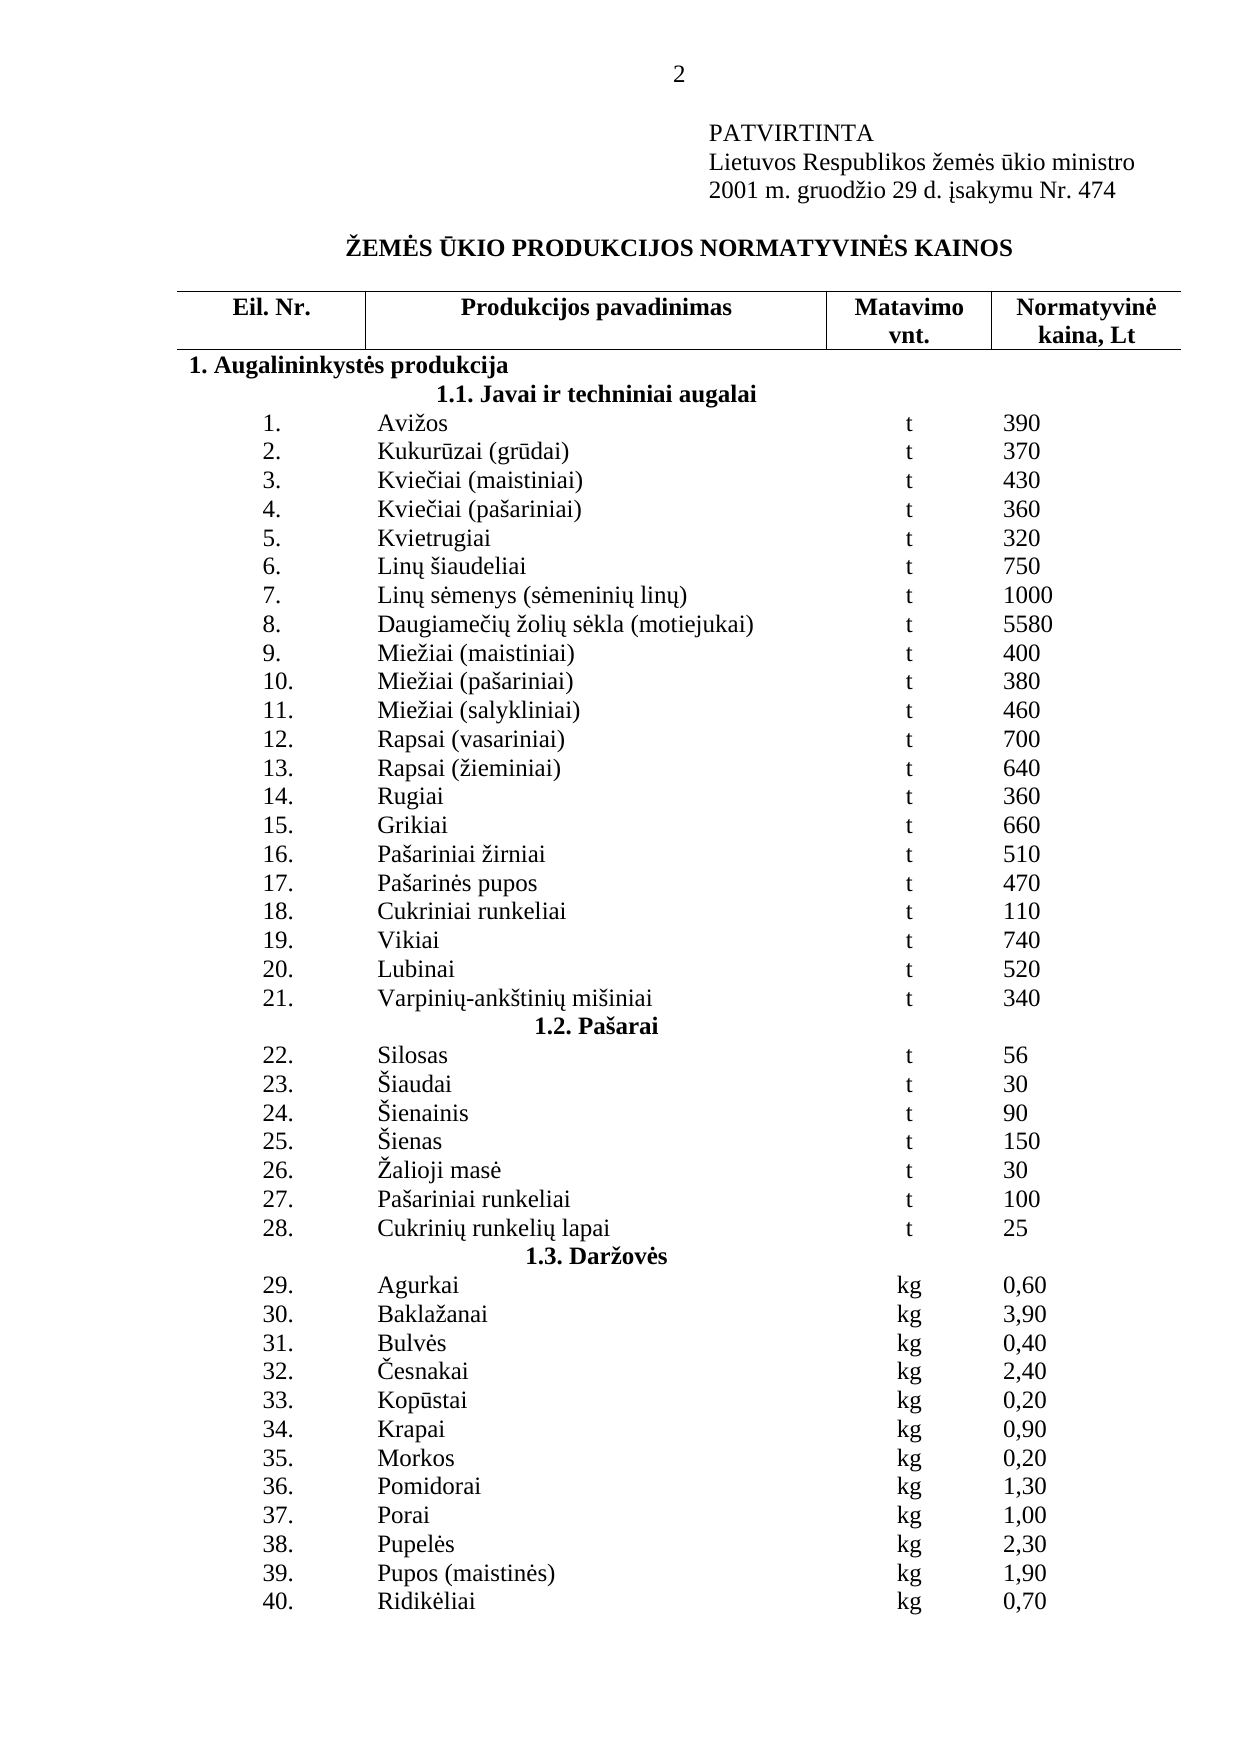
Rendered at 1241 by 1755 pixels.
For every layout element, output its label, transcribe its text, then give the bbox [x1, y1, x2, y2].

table_cell 29. [177, 1270, 366, 1299]
table_cell 360 [992, 494, 1181, 523]
table_cell Lubinai [366, 954, 827, 983]
table_cell 1000 [992, 580, 1181, 609]
table_cell 25. [177, 1126, 366, 1155]
table_cell 0,90 [992, 1414, 1181, 1443]
table_cell kg [827, 1586, 992, 1615]
table_cell kg [827, 1529, 992, 1558]
table_cell t [827, 551, 992, 580]
table_cell 510 [992, 839, 1181, 868]
table_cell Morkos [366, 1443, 827, 1471]
table_cell t [827, 638, 992, 666]
table_cell kg [827, 1270, 992, 1299]
table_cell Porai [366, 1500, 827, 1529]
table_cell Šienas [366, 1126, 827, 1155]
table_cell [992, 1011, 1181, 1040]
table_cell Agurkai [366, 1270, 827, 1299]
table_cell t [827, 436, 992, 465]
table_cell t [827, 896, 992, 925]
table_cell Rapsai (žieminiai) [366, 753, 827, 781]
table_cell 24. [177, 1098, 366, 1126]
table_cell kg [827, 1385, 992, 1414]
table_cell 390 [992, 408, 1181, 436]
table_cell 0,40 [992, 1328, 1181, 1356]
table_cell Kvietrugiai [366, 523, 827, 551]
table_cell t [827, 983, 992, 1011]
table_cell Linų šiaudeliai [366, 551, 827, 580]
table_cell Miežiai (maistiniai) [366, 638, 827, 666]
table_cell t [827, 666, 992, 695]
table_cell 13. [177, 753, 366, 781]
table_cell 20. [177, 954, 366, 983]
table_cell 28. [177, 1213, 366, 1241]
table_cell 21. [177, 983, 366, 1011]
table_cell 1. [177, 408, 366, 436]
table_cell Cukrinių runkelių lapai [366, 1213, 827, 1241]
table_cell [177, 379, 366, 408]
table_cell 1.2. Pašarai [366, 1011, 827, 1040]
table_cell 1.3. Daržovės [366, 1241, 827, 1270]
table_cell 750 [992, 551, 1181, 580]
table_cell [992, 379, 1181, 408]
table_cell 1.1. Javai ir techniniai augalai [366, 379, 827, 408]
table_cell Rapsai (vasariniai) [366, 724, 827, 753]
table_header Normatyvinė kaina, Lt [992, 292, 1181, 349]
table_cell 8. [177, 609, 366, 638]
table_cell t [827, 839, 992, 868]
table_cell 640 [992, 753, 1181, 781]
table_cell t [827, 609, 992, 638]
text ŽEMĖS ŪKIO PRODUKCIJOS NORMATYVINĖS KAINOS [177, 233, 1181, 262]
table_cell 37. [177, 1500, 366, 1529]
table_cell 10. [177, 666, 366, 695]
table_cell Pašarinės pupos [366, 868, 827, 896]
table_cell 34. [177, 1414, 366, 1443]
table_cell 25 [992, 1213, 1181, 1241]
table_cell 35. [177, 1443, 366, 1471]
table_cell 740 [992, 925, 1181, 954]
table_cell 30. [177, 1299, 366, 1328]
table_header Eil. Nr. [177, 292, 365, 349]
table_cell 26. [177, 1155, 366, 1184]
table_cell 660 [992, 810, 1181, 839]
table_cell 7. [177, 580, 366, 609]
table_cell [827, 1241, 992, 1270]
table_cell t [827, 868, 992, 896]
table_cell 5. [177, 523, 366, 551]
table_cell kg [827, 1414, 992, 1443]
table_cell kg [827, 1356, 992, 1385]
table_cell 110 [992, 896, 1181, 925]
table_cell Kviečiai (pašariniai) [366, 494, 827, 523]
table_cell 9. [177, 638, 366, 666]
table_cell 33. [177, 1385, 366, 1414]
table_cell 3. [177, 465, 366, 494]
table_cell Grikiai [366, 810, 827, 839]
table_cell Miežiai (salykliniai) [366, 695, 827, 724]
table_cell t [827, 695, 992, 724]
table_cell 1. Augalininkystės produkcija [177, 350, 1181, 379]
table_cell 31. [177, 1328, 366, 1356]
table_cell 19. [177, 925, 366, 954]
table_cell 100 [992, 1184, 1181, 1213]
table_cell Avižos [366, 408, 827, 436]
table_cell 1,90 [992, 1558, 1181, 1586]
table_cell 18. [177, 896, 366, 925]
table_cell 90 [992, 1098, 1181, 1126]
table_cell 150 [992, 1126, 1181, 1155]
table_cell 1,30 [992, 1471, 1181, 1500]
text PATVIRTINTA [177, 118, 1181, 147]
table_header Produkcijos pavadinimas [366, 292, 826, 349]
table_cell [992, 1241, 1181, 1270]
table_cell Krapai [366, 1414, 827, 1443]
table_cell t [827, 781, 992, 810]
table_cell 2,40 [992, 1356, 1181, 1385]
table_cell t [827, 1155, 992, 1184]
table_cell t [827, 494, 992, 523]
table_cell kg [827, 1328, 992, 1356]
table_cell 39. [177, 1558, 366, 1586]
table_cell kg [827, 1471, 992, 1500]
table_cell t [827, 580, 992, 609]
table_cell 700 [992, 724, 1181, 753]
table_cell t [827, 408, 992, 436]
table_cell t [827, 1213, 992, 1241]
table_cell Baklažanai [366, 1299, 827, 1328]
table_cell 14. [177, 781, 366, 810]
table_cell Žalioji masė [366, 1155, 827, 1184]
table_cell Šienainis [366, 1098, 827, 1126]
table_cell Kukurūzai (grūdai) [366, 436, 827, 465]
text Lietuvos Respublikos žemės ūkio ministro [177, 147, 1181, 176]
table_cell 460 [992, 695, 1181, 724]
table_cell 400 [992, 638, 1181, 666]
table_cell Kviečiai (maistiniai) [366, 465, 827, 494]
table_cell 2,30 [992, 1529, 1181, 1558]
table_cell 4. [177, 494, 366, 523]
table_cell 22. [177, 1040, 366, 1069]
table_cell 0,20 [992, 1443, 1181, 1471]
table_cell Kopūstai [366, 1385, 827, 1414]
table_cell Daugiamečių žolių sėkla (motiejukai) [366, 609, 827, 638]
table_cell kg [827, 1443, 992, 1471]
table_cell Silosas [366, 1040, 827, 1069]
table_cell 38. [177, 1529, 366, 1558]
table_cell 470 [992, 868, 1181, 896]
table_cell Linų sėmenys (sėmeninių linų) [366, 580, 827, 609]
table_cell 0,20 [992, 1385, 1181, 1414]
table_cell 360 [992, 781, 1181, 810]
table_cell Miežiai (pašariniai) [366, 666, 827, 695]
table_cell t [827, 724, 992, 753]
table_cell t [827, 753, 992, 781]
table_cell 340 [992, 983, 1181, 1011]
table_header Matavimo vnt. [827, 292, 991, 349]
table_cell t [827, 1126, 992, 1155]
table_cell 27. [177, 1184, 366, 1213]
table_cell 23. [177, 1069, 366, 1098]
table_cell t [827, 954, 992, 983]
table_cell Bulvės [366, 1328, 827, 1356]
table_cell 56 [992, 1040, 1181, 1069]
table_cell t [827, 1098, 992, 1126]
table_cell t [827, 523, 992, 551]
table_cell [177, 1241, 366, 1270]
table_cell [827, 379, 992, 408]
table_cell 5580 [992, 609, 1181, 638]
table_cell Pupos (maistinės) [366, 1558, 827, 1586]
table_cell 17. [177, 868, 366, 896]
table_cell 30 [992, 1069, 1181, 1098]
table_cell 15. [177, 810, 366, 839]
table_cell 320 [992, 523, 1181, 551]
table_cell 380 [992, 666, 1181, 695]
table_cell 370 [992, 436, 1181, 465]
table_cell kg [827, 1299, 992, 1328]
table_cell [177, 1011, 366, 1040]
table_cell 30 [992, 1155, 1181, 1184]
table_cell 6. [177, 551, 366, 580]
text 2001 m. gruodžio 29 d. įsakymu Nr. 474 [177, 176, 1181, 204]
table_cell Pašariniai žirniai [366, 839, 827, 868]
table_cell kg [827, 1558, 992, 1586]
table_cell Ridikėliai [366, 1586, 827, 1615]
table_cell Šiaudai [366, 1069, 827, 1098]
table_cell Varpinių-ankštinių mišiniai [366, 983, 827, 1011]
table_cell 40. [177, 1586, 366, 1615]
table_cell 12. [177, 724, 366, 753]
table_cell 0,70 [992, 1586, 1181, 1615]
table_cell t [827, 1184, 992, 1213]
table_cell Cukriniai runkeliai [366, 896, 827, 925]
table_cell Pupelės [366, 1529, 827, 1558]
table_cell 36. [177, 1471, 366, 1500]
table_cell 520 [992, 954, 1181, 983]
table_cell kg [827, 1500, 992, 1529]
table_cell t [827, 1069, 992, 1098]
table_cell Pomidorai [366, 1471, 827, 1500]
table_cell Rugiai [366, 781, 827, 810]
table_cell 1,00 [992, 1500, 1181, 1529]
table_cell 3,90 [992, 1299, 1181, 1328]
table_cell 430 [992, 465, 1181, 494]
table_cell [827, 1011, 992, 1040]
table_cell t [827, 810, 992, 839]
table_cell Vikiai [366, 925, 827, 954]
table_cell 0,60 [992, 1270, 1181, 1299]
table_cell 11. [177, 695, 366, 724]
table_cell 2. [177, 436, 366, 465]
table_cell 16. [177, 839, 366, 868]
table_cell t [827, 925, 992, 954]
table_cell Pašariniai runkeliai [366, 1184, 827, 1213]
table_cell Česnakai [366, 1356, 827, 1385]
table_cell 32. [177, 1356, 366, 1385]
table_cell t [827, 1040, 992, 1069]
table_cell t [827, 465, 992, 494]
